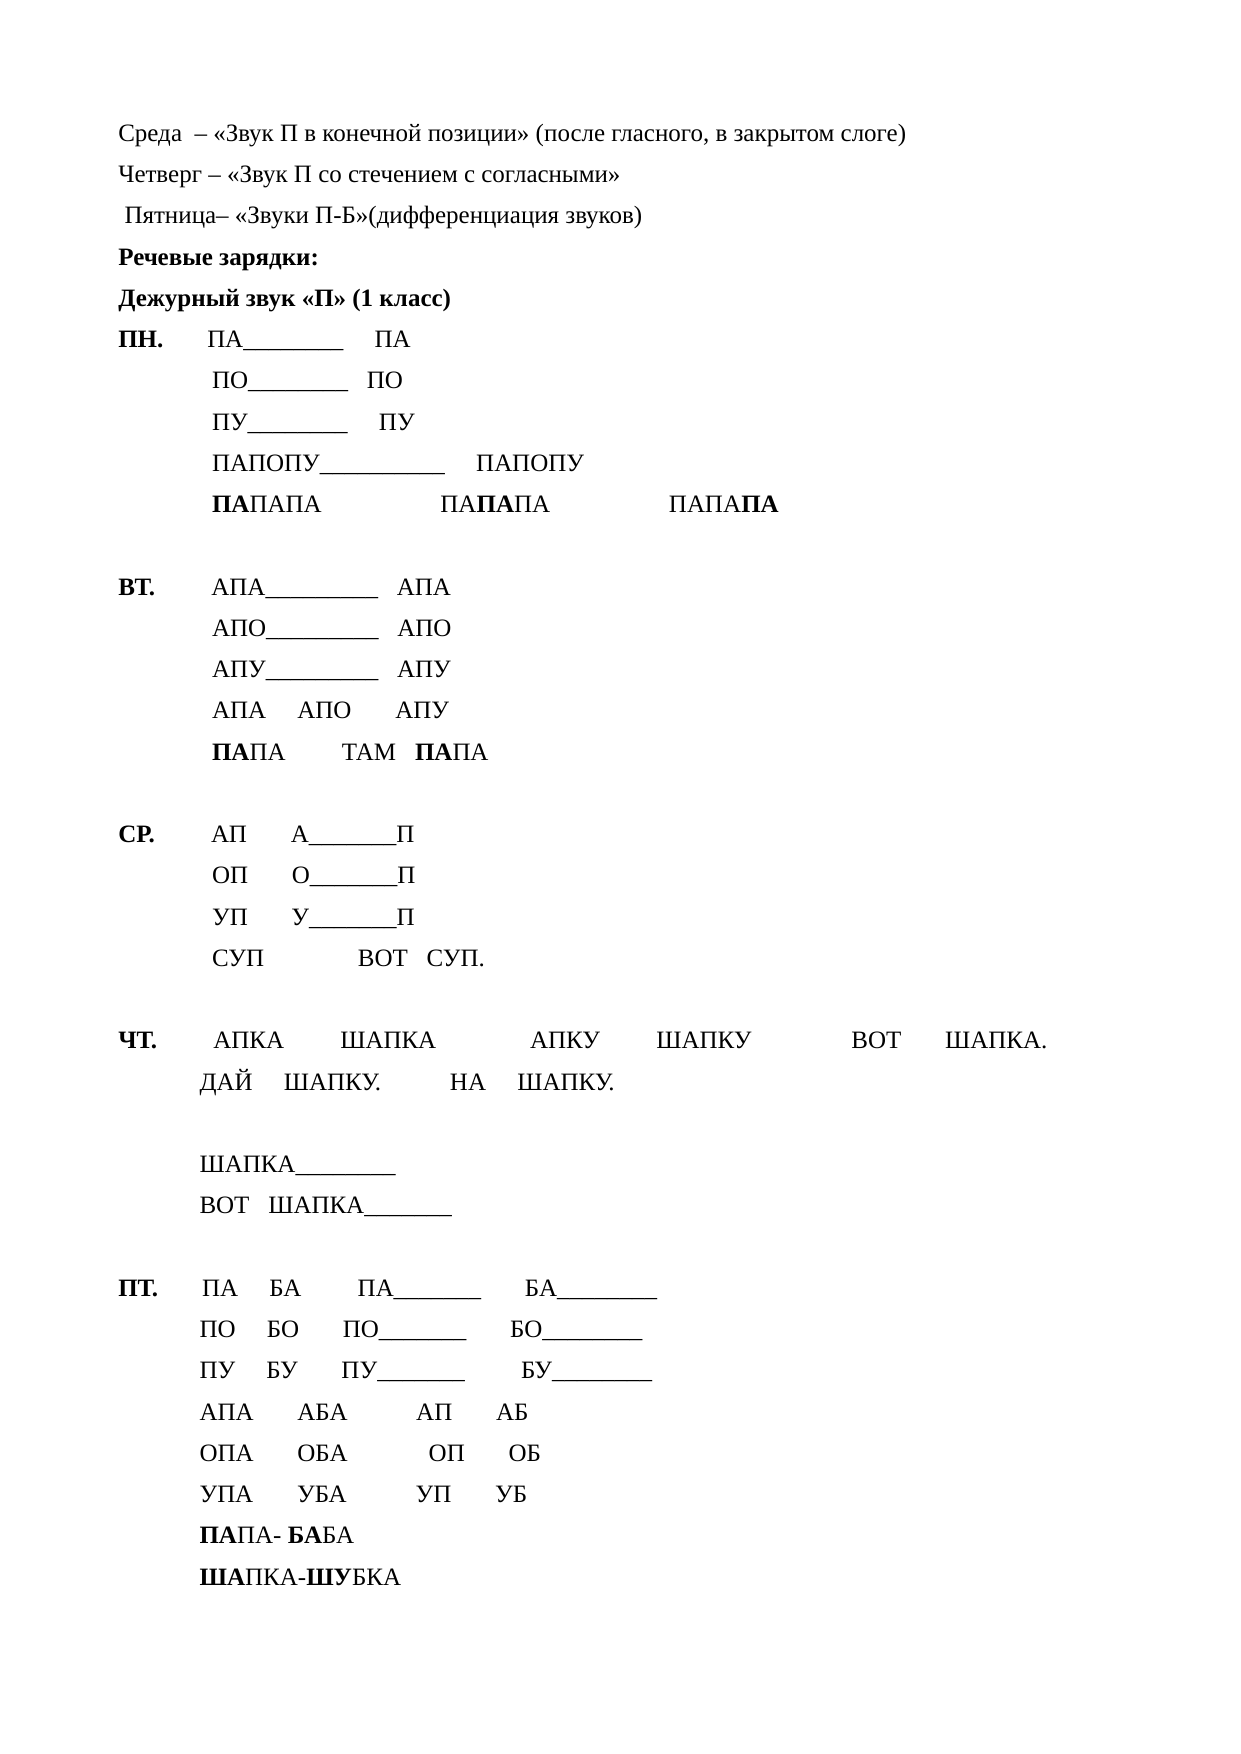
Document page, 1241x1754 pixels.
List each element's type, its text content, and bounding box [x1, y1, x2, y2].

text УПА УБА УП УБ [118, 1479, 1122, 1508]
text ПАПА ТАМ ПАПА [118, 737, 1122, 766]
text ВТ. АПА_________ АПА [118, 572, 1122, 601]
text АПУ_________ АПУ [118, 654, 1122, 683]
text Речевые зарядки: [118, 242, 1122, 271]
text АПА АБА АП АБ [118, 1397, 1122, 1426]
text ПАПОПУ__________ ПАПОПУ [118, 448, 1122, 477]
text ПН. ПА________ ПА [118, 324, 1122, 353]
text ПАПАПА ПАПАПА ПАПАПА [118, 489, 1122, 518]
text СУП ВОТ СУП. [118, 943, 1122, 972]
text ВОТ ШАПКА_______ [118, 1191, 1122, 1219]
text ПТ. ПА БА ПА_______ БА________ [118, 1273, 1122, 1302]
text Четверг – «Звук П со стечением с согласными» [118, 159, 1122, 188]
text Пятница– «Звуки П-Б»(дифференциация звуков) [118, 201, 1122, 229]
text ОП О_______П [118, 861, 1122, 889]
text АПА АПО АПУ [118, 696, 1122, 724]
text ПУ________ ПУ [118, 407, 1122, 436]
text ОПА ОБА ОП ОБ [118, 1438, 1122, 1467]
text АПО_________ АПО [118, 613, 1122, 642]
text УП У_______П [118, 902, 1122, 931]
text ШАПКА-ШУБКА [118, 1562, 1122, 1591]
text Дежурный звук «П» (1 класс) [118, 283, 1122, 312]
text ПО БО ПО_______ БО________ [118, 1314, 1122, 1343]
text Среда – «Звук П в конечной позиции» (после гласного, в закрытом слоге) [118, 118, 1122, 147]
text ДАЙ ШАПКУ. НА ШАПКУ. [118, 1067, 1122, 1096]
text ПАПА- БАБА [118, 1521, 1122, 1549]
text ШАПКА________ [118, 1149, 1122, 1178]
text ПО________ ПО [118, 366, 1122, 394]
text ПУ БУ ПУ_______ БУ________ [118, 1356, 1122, 1384]
text СР. АП А_______П [118, 819, 1122, 848]
text ЧТ. АПКА ШАПКА АПКУ ШАПКУ ВОТ ШАПКА. [118, 1026, 1122, 1054]
